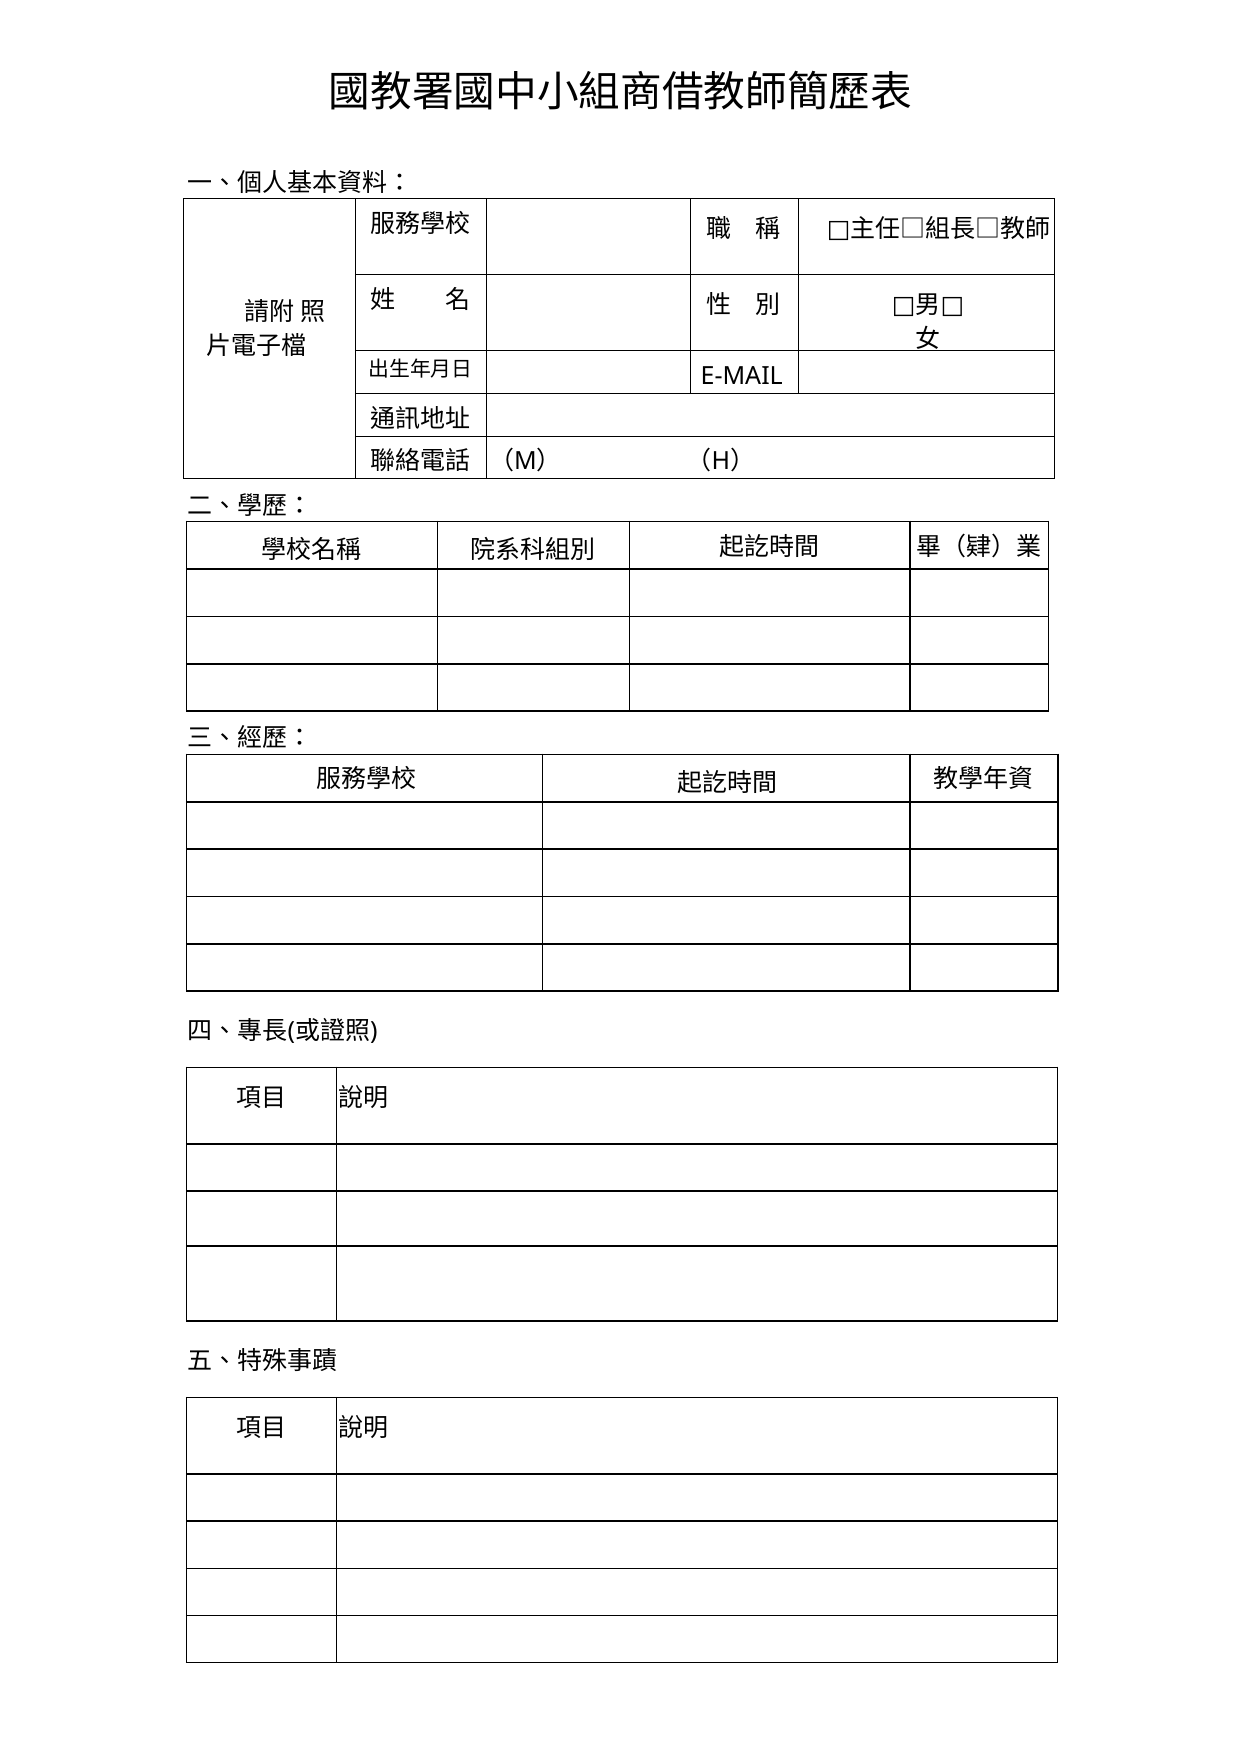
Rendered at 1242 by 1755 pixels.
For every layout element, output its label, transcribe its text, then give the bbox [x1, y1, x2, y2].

table_cell [187, 1569, 336, 1614]
table_cell [911, 897, 1057, 943]
table_header 起訖時間 [543, 755, 909, 801]
table_cell [799, 351, 1054, 393]
table_header 說明 [337, 1068, 1057, 1143]
text 三、經歷： [187, 712, 1075, 750]
table_cell [911, 850, 1057, 896]
table_cell [337, 1475, 1057, 1520]
table_header 學校名稱 [187, 522, 437, 568]
table_cell [487, 394, 1054, 436]
table_cell [337, 1247, 1057, 1320]
table_cell [487, 275, 690, 350]
table_header 院系科組別 [438, 522, 629, 568]
table_cell [438, 665, 629, 710]
table_cell 聯絡電話 [356, 437, 486, 478]
table_cell [487, 351, 690, 393]
table_cell [187, 945, 542, 990]
table_cell [630, 617, 909, 663]
table_header 請附 照片電子檔 [184, 199, 355, 478]
table_cell [911, 803, 1057, 848]
text 國教署國中小組商借教師簡歷表 [328, 62, 1075, 117]
table_cell [187, 1192, 336, 1245]
table_cell [337, 1145, 1057, 1190]
table_cell [187, 1145, 336, 1190]
table_cell [543, 945, 909, 990]
table_cell [911, 665, 1048, 710]
table_cell [187, 1247, 336, 1320]
text 四、專長(或證照) [187, 1013, 1075, 1044]
table_cell [543, 850, 909, 896]
table_cell [543, 897, 909, 943]
table_cell [187, 617, 437, 663]
table_header [487, 199, 690, 274]
table_cell [911, 570, 1048, 616]
table_cell [630, 570, 909, 616]
table_cell 性 別 [691, 275, 798, 350]
table_cell 出生年月日 [356, 351, 486, 393]
table_cell [187, 897, 542, 943]
table_header 教學年資 [911, 755, 1057, 801]
table_header 職 稱 [691, 199, 798, 274]
table_header 項目 [187, 1398, 336, 1473]
table_cell [911, 945, 1057, 990]
table_header 起訖時間 [630, 522, 909, 568]
table_header 服務學校 [356, 199, 486, 274]
text 二、學歷： [187, 479, 1075, 517]
table_cell [337, 1616, 1057, 1662]
table_cell [438, 570, 629, 616]
table_header 項目 [187, 1068, 336, 1143]
table_header 說明 [337, 1398, 1057, 1473]
table_cell [187, 665, 437, 710]
table_header □主任□組長□教師 [799, 199, 1054, 274]
table_cell [187, 803, 542, 848]
table_cell □男□女 [799, 275, 1054, 350]
table_header 服務學校 [187, 755, 542, 801]
table_cell [438, 617, 629, 663]
table_cell [911, 617, 1048, 663]
text 五、特殊事蹟 [187, 1343, 1075, 1376]
table_cell [187, 570, 437, 616]
text 一、個人基本資料： [187, 154, 1075, 195]
table_cell [337, 1522, 1057, 1567]
table_header 畢（肄）業 [911, 522, 1048, 568]
table_cell 姓 名 [356, 275, 486, 350]
table_cell [187, 850, 542, 896]
table_cell [543, 803, 909, 848]
table_cell [187, 1616, 336, 1662]
table_cell [187, 1475, 336, 1520]
table_cell [187, 1522, 336, 1567]
table_cell E-MAIL [691, 351, 798, 393]
table_cell [630, 665, 909, 710]
table_cell [337, 1192, 1057, 1245]
table_cell 通訊地址 [356, 394, 486, 436]
table_cell （M） （H） [487, 437, 1054, 478]
table_cell [337, 1569, 1057, 1614]
